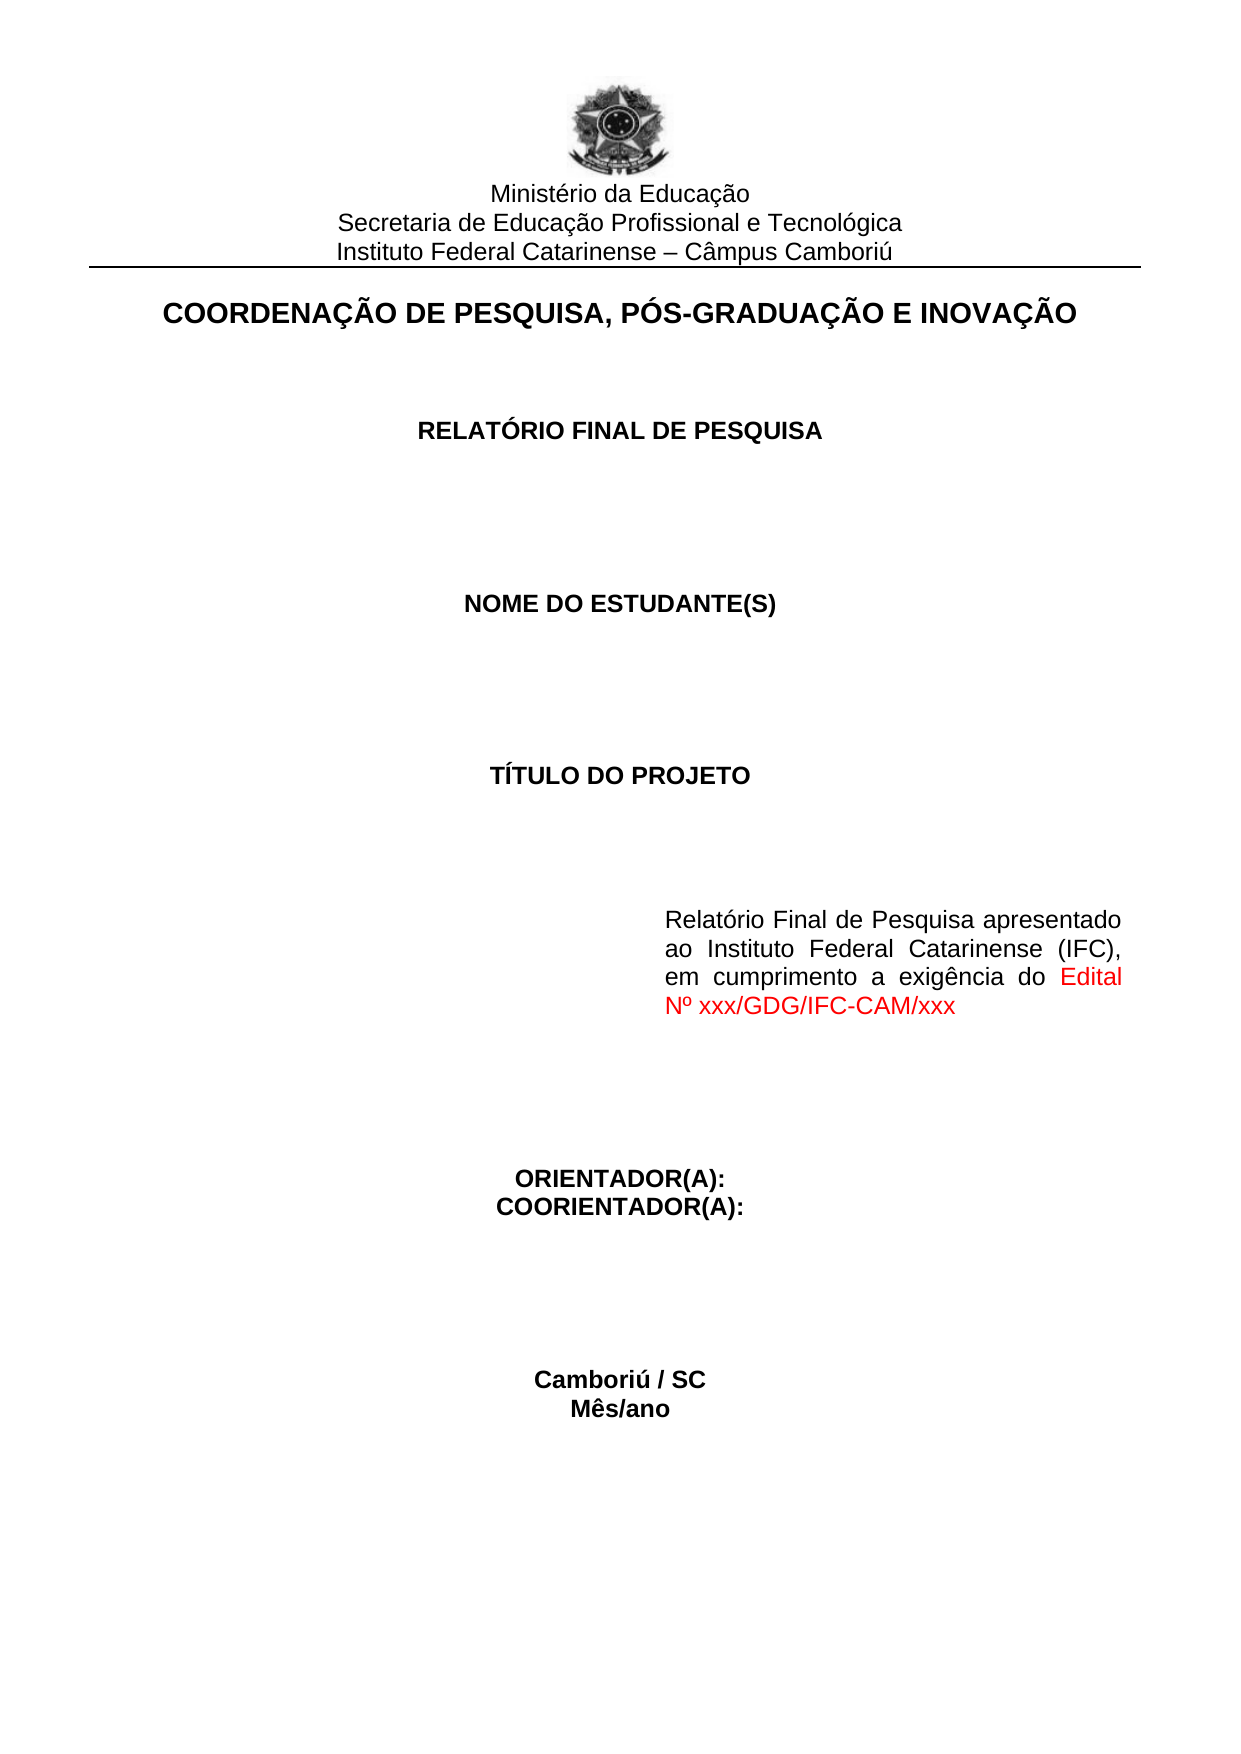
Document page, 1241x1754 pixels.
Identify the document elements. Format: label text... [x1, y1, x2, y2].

text Camboriú / SC [118, 1365, 1122, 1394]
text COORDENAÇÃO DE PESQUISA, PÓS-GRADUAÇÃO E INOVAÇÃO [118, 296, 1122, 330]
text COORIENTADOR(A): [118, 1192, 1122, 1221]
text NOME DO ESTUDANTE(S) [118, 589, 1122, 617]
text Mês/ano [118, 1394, 1122, 1422]
text RELATÓRIO FINAL DE PESQUISA [118, 416, 1122, 445]
text ORIENTADOR(A): [118, 1164, 1122, 1192]
text Relatório Final de Pesquisa apresentado ao Instituto Federal Catarinense (IFC), em cumprimento a exigência do Edital Nº xxx/GDG/IFC-CAM/xxx [664, 905, 1122, 1020]
text TÍTULO DO PROJETO [118, 761, 1122, 790]
